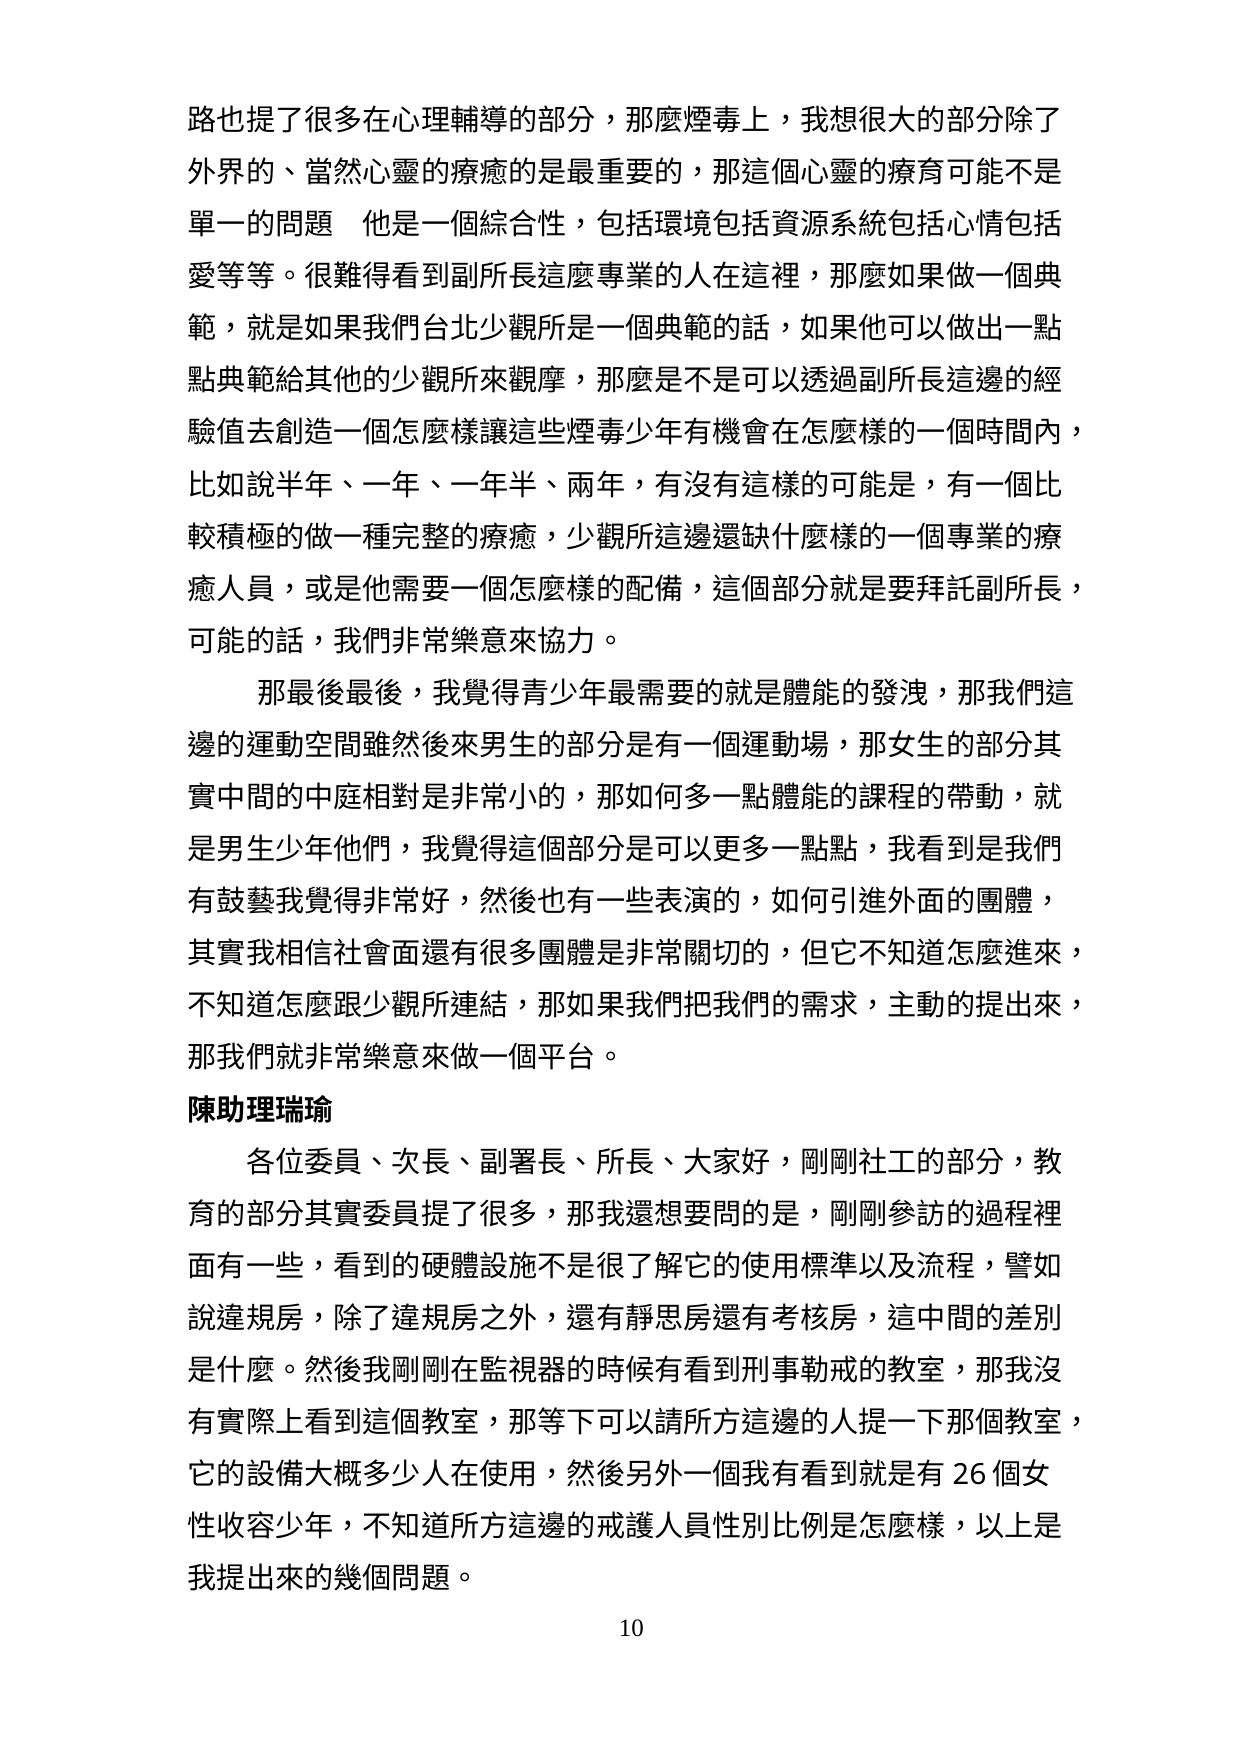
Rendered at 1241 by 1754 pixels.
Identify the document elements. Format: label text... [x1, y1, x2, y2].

text 陳助理瑞瑜 [187, 1078, 1075, 1130]
text 各位委員、次長、副署長、所長、大家好，剛剛社工的部分，教育的部分其實委員提了很多，那我還想要問的是，剛剛參訪的過程裡面有一些，看到的硬體設施不是很了解它的使用標準以及流程，譬如說違規房，除了違規房之外，還有靜思房還有考核房，這中間的差別是什麼。然後我剛剛在監視器的時候有看到刑事勒戒的教室，那我沒有實際上看到這個教室，那等下可以請所方這邊的人提一下那個教室，它的設備大概多少人在使用，然後另外一個我有看到就是有26個女性收容少年，不知道所方這邊的戒護人員性別比例是怎麼樣，以上是我提出來的幾個問題。 [187, 1130, 1075, 1599]
text 那最後最後，我覺得青少年最需要的就是體能的發洩，那我們這邊的運動空間雖然後來男生的部分是有一個運動場，那女生的部分其實中間的中庭相對是非常小的，那如何多一點體能的課程的帶動，就是男生少年他們，我覺得這個部分是可以更多一點點，我看到是我們有鼓藝我覺得非常好，然後也有一些表演的，如何引進外面的團體，其實我相信社會面還有很多團體是非常關切的，但它不知道怎麼進來，不知道怎麼跟少觀所連結，那如果我們把我們的需求，主動的提出來，那我們就非常樂意來做一個平台。 [187, 662, 1075, 1078]
text 那當然另外我也特別關切就是剛剛有提到性侵案，那在我們這裡性侵案發生的比例怎麼樣，男女的比例又是怎麼樣，那性侵案發生的過程就像剛剛有介紹一套的流程，可是在實質上面，他的第一個時間是不是就已經有適度的專業人員在旁邊陪同了，該做怎麼樣的一個心理輔導，那個啟動是不是在第一時間以及這邊就可以快速配置過來，那這個部分剛剛的過程中比較沒有辦法理解。另外其實也有看到就是我們這邊毒品的少年是比較多的，那比重上是非常高的，那副所長一路也提了很多在心理輔導的部分，那麼煙毒上，我想很大的部分除了外界的、當然心靈的療癒的是最重要的，那這個心靈的療育可能不是單一的問題 他是一個綜合性，包括環境包括資源系統包括心情包括愛等等。很難得看到副所長這麼專業的人在這裡，那麼如果做一個典範，就是如果我們台北少觀所是一個典範的話，如果他可以做出一點點典範給其他的少觀所來觀摩，那麼是不是可以透過副所長這邊的經驗值去創造一個怎麼樣讓這些煙毒少年有機會在怎麼樣的一個時間內，比如說半年、一年、一年半、兩年，有沒有這樣的可能是，有一個比較積極的做一種完整的療癒，少觀所這邊還缺什麼樣的一個專業的療癒人員，或是他需要一個怎麼樣的配備，這個部分就是要拜託副所長，可能的話，我們非常樂意來協力。 [187, 89, 1075, 662]
